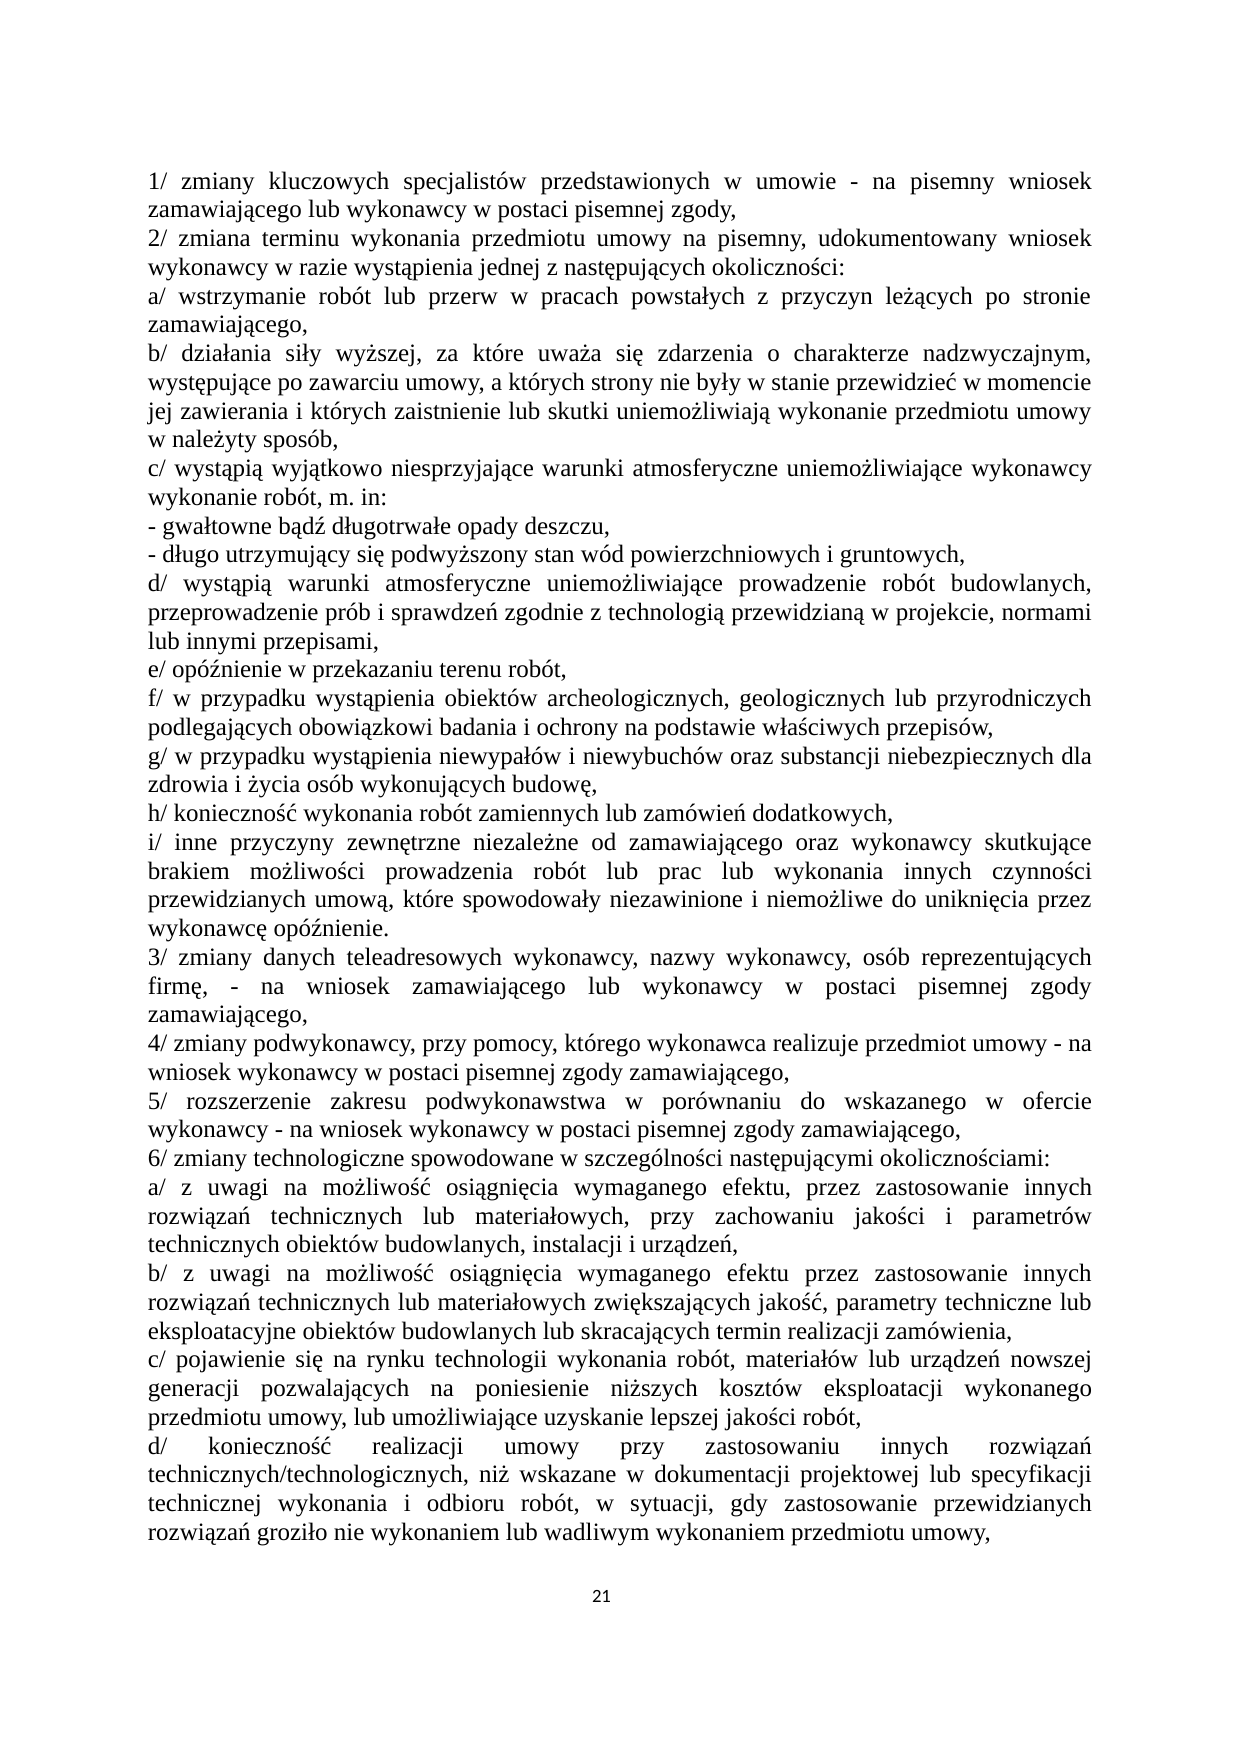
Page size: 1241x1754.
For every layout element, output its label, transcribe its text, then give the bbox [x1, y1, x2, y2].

text 5/ rozszerzenie zakresu podwykonawstwa w porównaniu do wskazanego w ofercie wykonawcy - na wniosek wykonawcy w postaci pisemnej zgody zamawiającego, [148, 1086, 1093, 1143]
text 2/ zmiana terminu wykonania przedmiotu umowy na pisemny, udokumentowany wniosek wykonawcy w razie wystąpienia jednej z następujących okoliczności: [148, 223, 1093, 281]
text a/ z uwagi na możliwość osiągnięcia wymaganego efektu, przez zastosowanie innych rozwiązań technicznych lub materiałowych, przy zachowaniu jakości i parametrów technicznych obiektów budowlanych, instalacji i urządzeń, [148, 1172, 1093, 1258]
text e/ opóźnienie w przekazaniu terenu robót, [148, 654, 1093, 683]
text - długo utrzymujący się podwyższony stan wód powierzchniowych i gruntowych, [148, 539, 1093, 568]
text i/ inne przyczyny zewnętrzne niezależne od zamawiającego oraz wykonawcy skutkujące brakiem możliwości prowadzenia robót lub prac lub wykonania innych czynności przewidzianych umową, które spowodowały niezawinione i niemożliwe do uniknięcia przez wykonawcę opóźnienie. [148, 827, 1093, 942]
text 6/ zmiany technologiczne spowodowane w szczególności następującymi okolicznościami: [148, 1143, 1093, 1172]
text - gwałtowne bądź długotrwałe opady deszczu, [148, 511, 1093, 539]
text 3/ zmiany danych teleadresowych wykonawcy, nazwy wykonawcy, osób reprezentujących firmę, - na wniosek zamawiającego lub wykonawcy w postaci pisemnej zgody zamawiającego, [148, 942, 1093, 1028]
text h/ konieczność wykonania robót zamiennych lub zamówień dodatkowych, [148, 798, 1093, 827]
text b/ działania siły wyższej, za które uważa się zdarzenia o charakterze nadzwyczajnym, występujące po zawarciu umowy, a których strony nie były w stanie przewidzieć w momencie jej zawierania i których zaistnienie lub skutki uniemożliwiają wykonanie przedmiotu umowy w należyty sposób, [148, 338, 1093, 453]
text 4/ zmiany podwykonawcy, przy pomocy, którego wykonawca realizuje przedmiot umowy - na wniosek wykonawcy w postaci pisemnej zgody zamawiającego, [148, 1028, 1093, 1086]
text c/ pojawienie się na rynku technologii wykonania robót, materiałów lub urządzeń nowszej generacji pozwalających na poniesienie niższych kosztów eksploatacji wykonanego przedmiotu umowy, lub umożliwiające uzyskanie lepszej jakości robót, [148, 1344, 1093, 1431]
text d/ konieczność realizacji umowy przy zastosowaniu innych rozwiązań technicznych/technologicznych, niż wskazane w dokumentacji projektowej lub specyfikacji technicznej wykonania i odbioru robót, w sytuacji, gdy zastosowanie przewidzianych rozwiązań groziło nie wykonaniem lub wadliwym wykonaniem przedmiotu umowy, [148, 1431, 1093, 1546]
text b/ z uwagi na możliwość osiągnięcia wymaganego efektu przez zastosowanie innych rozwiązań technicznych lub materiałowych zwiększających jakość, parametry techniczne lub eksploatacyjne obiektów budowlanych lub skracających termin realizacji zamówienia, [148, 1258, 1093, 1344]
text d/ wystąpią warunki atmosferyczne uniemożliwiające prowadzenie robót budowlanych, przeprowadzenie prób i sprawdzeń zgodnie z technologią przewidzianą w projekcie, normami lub innymi przepisami, [148, 568, 1093, 654]
text a/ wstrzymanie robót lub przerw w pracach powstałych z przyczyn leżących po stronie zamawiającego, [148, 281, 1093, 338]
text c/ wystąpią wyjątkowo niesprzyjające warunki atmosferyczne uniemożliwiające wykonawcy wykonanie robót, m. in: [148, 453, 1093, 511]
text 1/ zmiany kluczowych specjalistów przedstawionych w umowie - na pisemny wniosek zamawiającego lub wykonawcy w postaci pisemnej zgody, [148, 166, 1093, 223]
text f/ w przypadku wystąpienia obiektów archeologicznych, geologicznych lub przyrodniczych podlegających obowiązkowi badania i ochrony na podstawie właściwych przepisów, [148, 683, 1093, 741]
text g/ w przypadku wystąpienia niewypałów i niewybuchów oraz substancji niebezpiecznych dla zdrowia i życia osób wykonujących budowę, [148, 741, 1093, 798]
